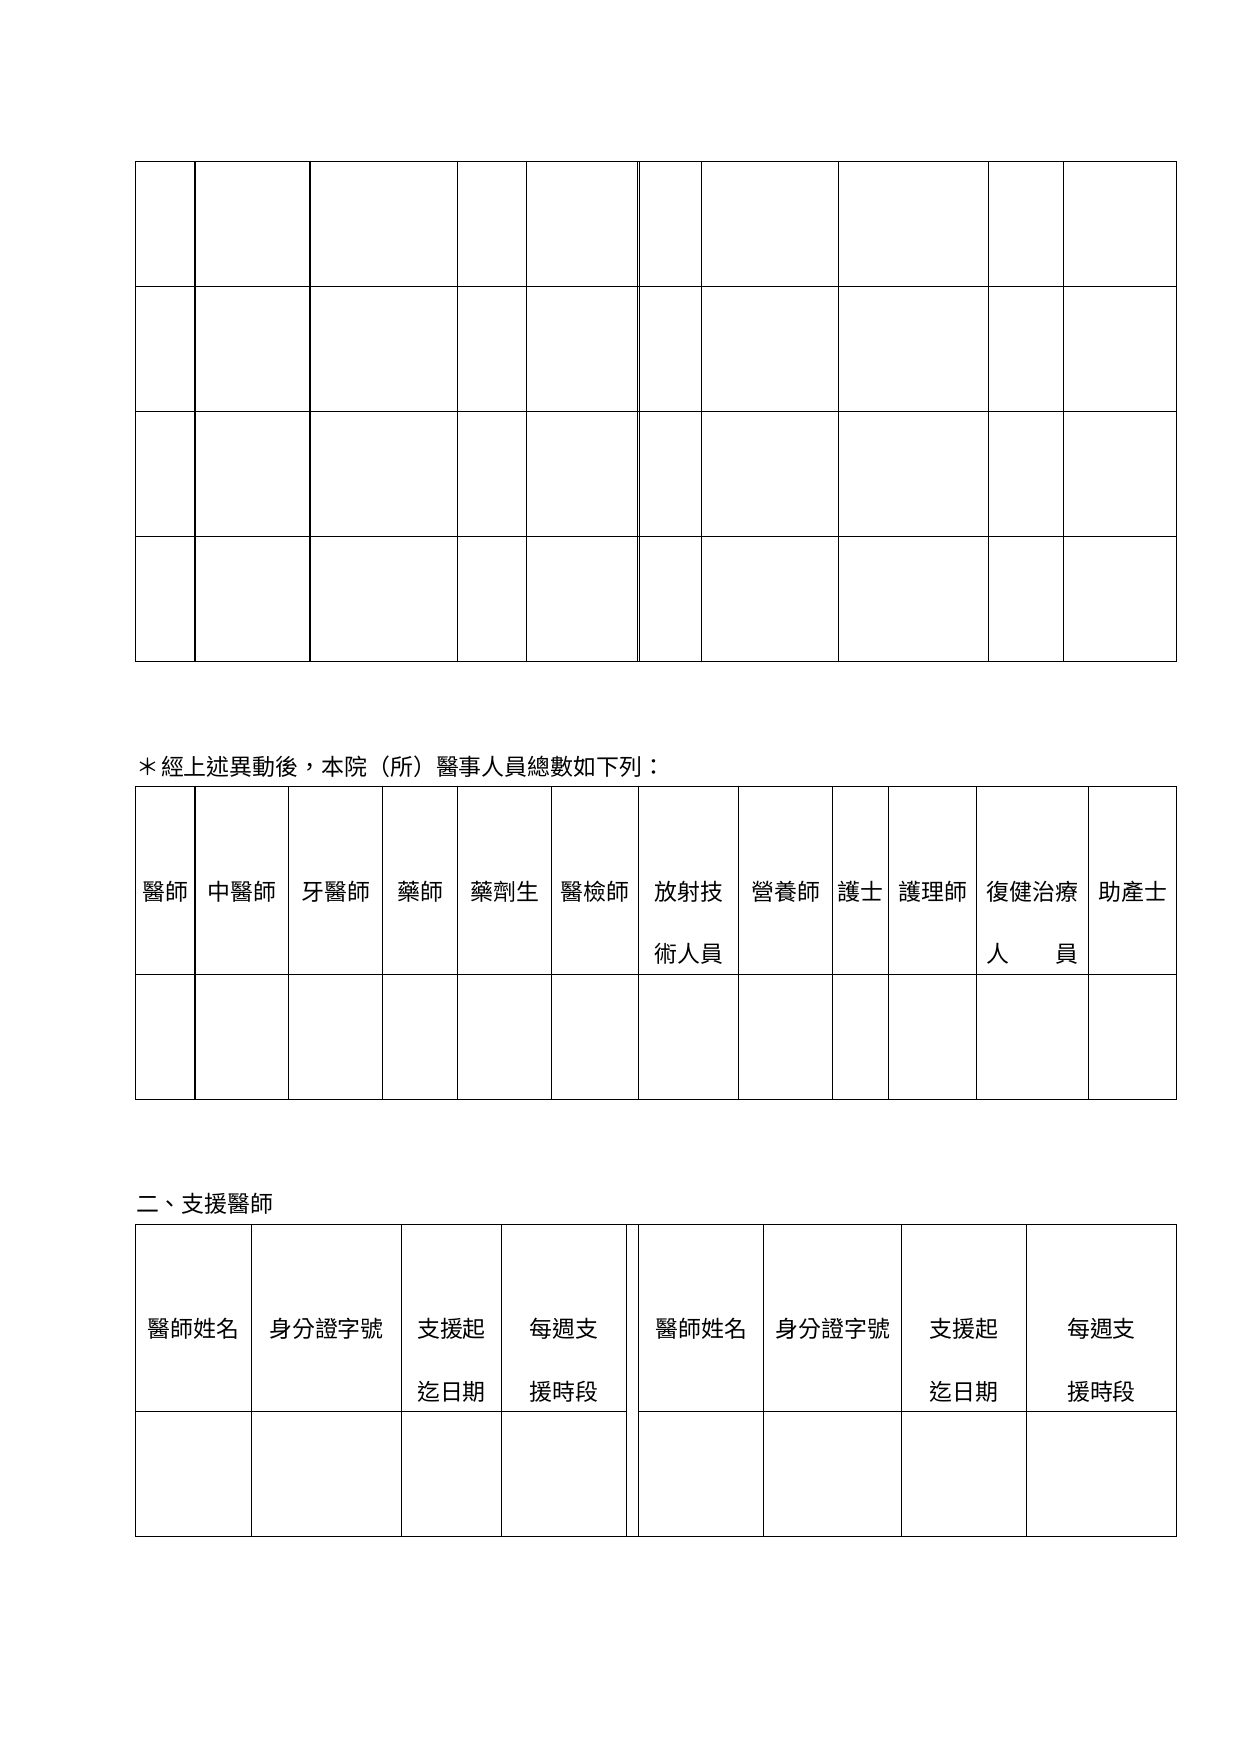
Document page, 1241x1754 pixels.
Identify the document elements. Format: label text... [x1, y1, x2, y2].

table_cell [702, 287, 838, 411]
table_cell [458, 287, 526, 411]
table_cell [402, 1412, 501, 1536]
table_cell [833, 975, 888, 1099]
table_cell [136, 287, 194, 411]
table_cell [458, 412, 526, 536]
table_header [627, 1225, 638, 1536]
table_cell [839, 537, 988, 661]
table_cell [311, 537, 457, 661]
table_header 支援起 迄日期 [902, 1225, 1026, 1411]
table_header 每週支 援時段 [1027, 1225, 1176, 1411]
table_cell [977, 975, 1088, 1099]
table_cell [702, 537, 838, 661]
table_cell [458, 162, 526, 286]
table_cell [502, 1412, 626, 1536]
table_cell [311, 412, 457, 536]
table_cell [640, 287, 701, 411]
table_cell [902, 1412, 1026, 1536]
table_header 藥師 [383, 787, 457, 974]
table_cell [196, 287, 309, 411]
table_cell [639, 1412, 763, 1536]
table_header 醫師姓名 [639, 1225, 763, 1411]
table_cell [311, 162, 457, 286]
table_cell [311, 287, 457, 411]
list 經上述異動後，本院（所）醫事人員總數如下列： [136, 724, 1167, 786]
table_cell [136, 537, 194, 661]
text 二、支援醫師 [136, 1161, 1167, 1224]
table_cell [527, 162, 637, 286]
table_cell [136, 162, 194, 286]
table_cell [527, 537, 637, 661]
table_cell [989, 162, 1063, 286]
table_cell [1064, 537, 1176, 661]
table_cell [196, 537, 309, 661]
table_cell [702, 162, 838, 286]
table_cell [640, 537, 701, 661]
table_cell [639, 975, 738, 1099]
table_cell [289, 975, 382, 1099]
table_header 護士 [833, 787, 888, 974]
table_cell [196, 975, 288, 1099]
table_cell [136, 1412, 251, 1536]
table_cell [196, 162, 309, 286]
table_cell [889, 975, 976, 1099]
table_cell [989, 412, 1063, 536]
table_header 復健治療人 員 [977, 787, 1088, 974]
table_header 支援起 迄日期 [402, 1225, 501, 1411]
table_header 放射技 術人員 [639, 787, 738, 974]
table_header 身分證字號 [764, 1225, 901, 1411]
table_header 助產士 [1089, 787, 1176, 974]
table_cell [764, 1412, 901, 1536]
table_header 護理師 [889, 787, 976, 974]
table_cell [527, 412, 637, 536]
table_cell [252, 1412, 401, 1536]
table_header 身分證字號 [252, 1225, 401, 1411]
table_cell [1089, 975, 1176, 1099]
table_cell [136, 412, 194, 536]
table_cell [702, 412, 838, 536]
table_cell [527, 287, 637, 411]
table_cell [458, 537, 526, 661]
table_cell [989, 287, 1063, 411]
table_cell [739, 975, 832, 1099]
table_cell [136, 975, 194, 1099]
table_cell [552, 975, 638, 1099]
table_cell [1064, 287, 1176, 411]
table_cell [383, 975, 457, 1099]
table_header 中醫師 [196, 787, 288, 974]
table_header 醫檢師 [552, 787, 638, 974]
table_header 營養師 [739, 787, 832, 974]
table_cell [839, 412, 988, 536]
table_header 醫師姓名 [136, 1225, 251, 1411]
table_cell [1027, 1412, 1176, 1536]
table_cell [640, 412, 701, 536]
table_cell [839, 287, 988, 411]
table_cell [640, 162, 701, 286]
table_cell [458, 975, 551, 1099]
table_cell [1064, 412, 1176, 536]
table_header 醫師 [136, 787, 194, 974]
table_header 牙醫師 [289, 787, 382, 974]
table_cell [989, 537, 1063, 661]
table_header 每週支 援時段 [502, 1225, 626, 1411]
table_header 藥劑生 [458, 787, 551, 974]
table_cell [196, 412, 309, 536]
table_cell [1064, 162, 1176, 286]
table_cell [839, 162, 988, 286]
